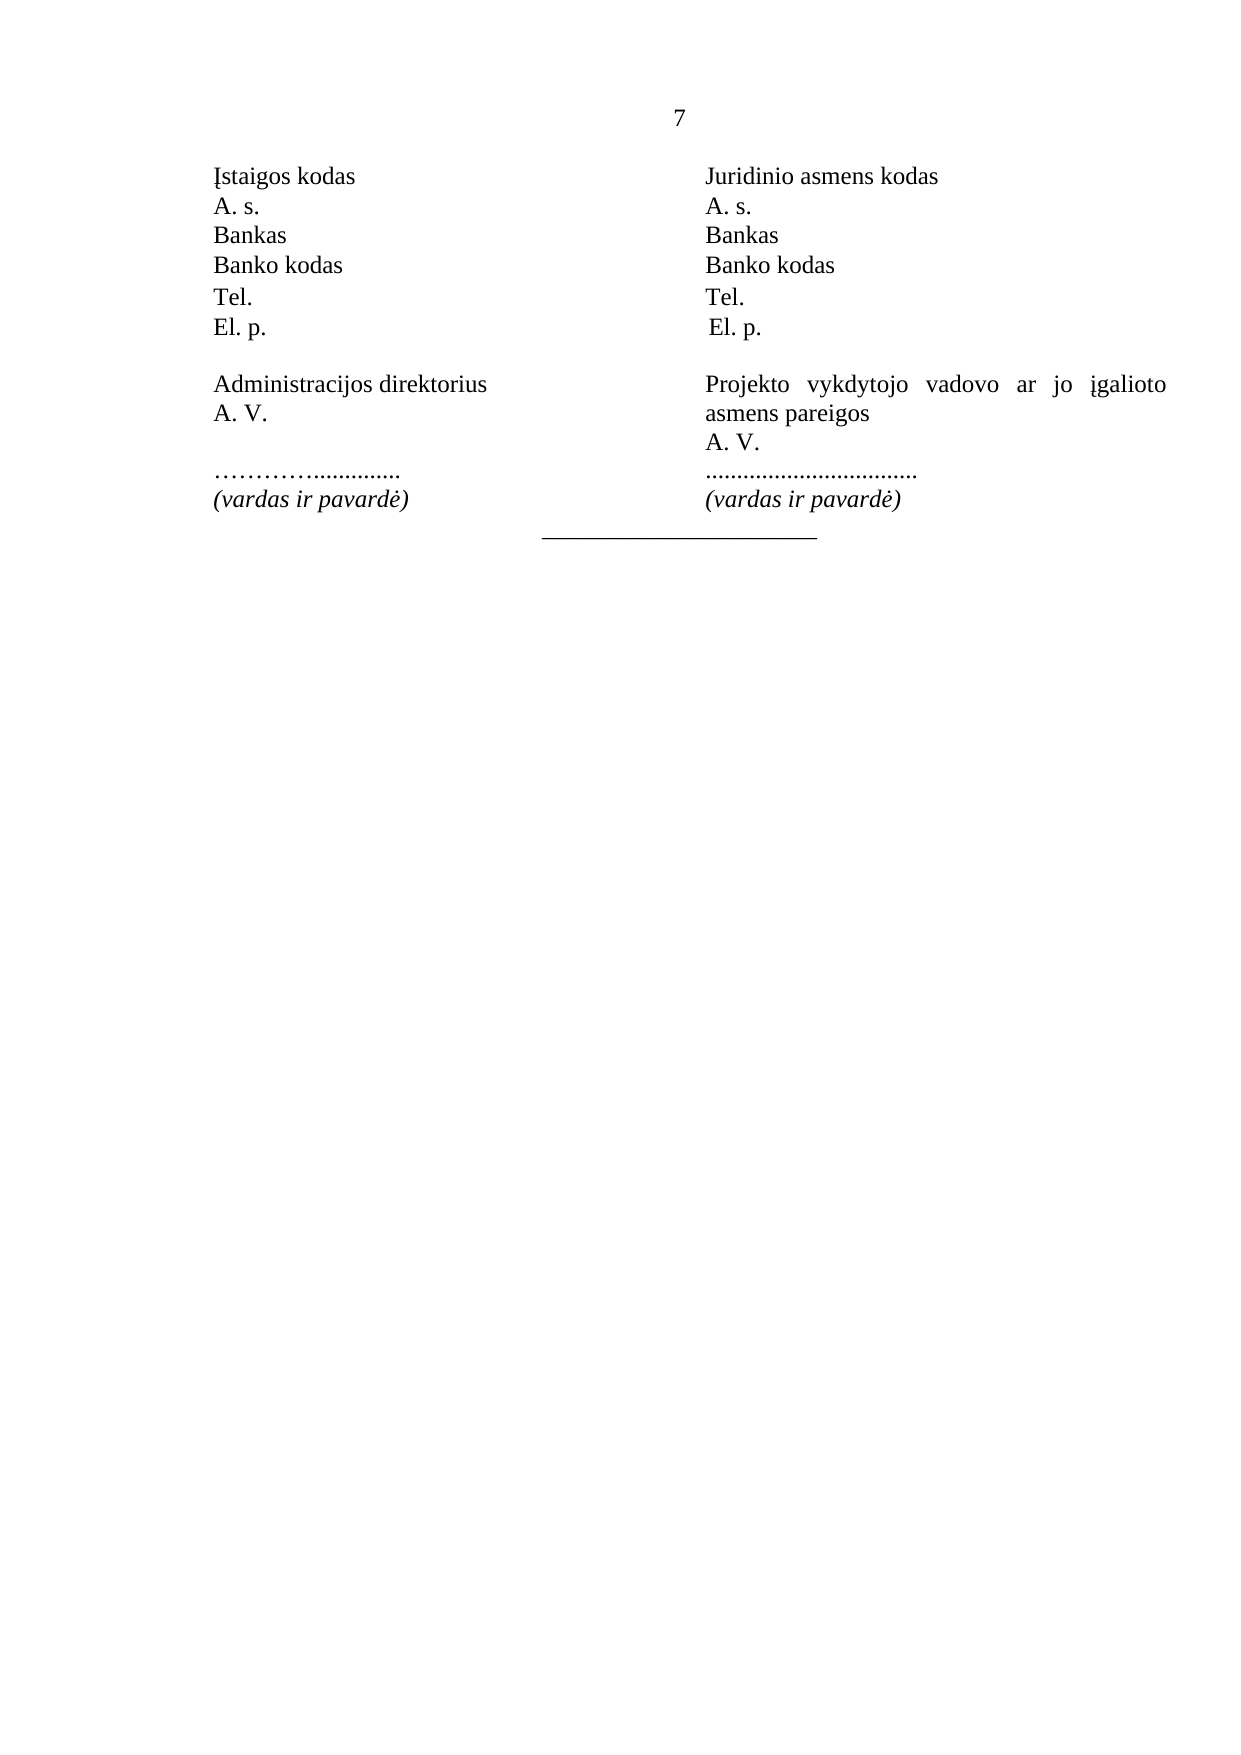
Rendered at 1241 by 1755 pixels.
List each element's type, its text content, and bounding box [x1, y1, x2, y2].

text ______________________ [177, 513, 1181, 542]
table_cell Bankas [691, 220, 1178, 250]
table_cell [177, 250, 202, 282]
table_cell [177, 220, 202, 250]
table_cell Banko kodas [202, 250, 691, 282]
table_cell [177, 161, 202, 191]
table_cell Tel. [202, 282, 691, 312]
table_cell El. p. Administracijos direktorius A. V. ………….............. (vardas ir pavardė) [202, 312, 691, 513]
table_cell A. s. [202, 191, 691, 220]
table_cell Bankas [202, 220, 691, 250]
table_cell [177, 282, 202, 312]
table_cell Juridinio asmens kodas [691, 161, 1178, 191]
table_cell Tel. [691, 282, 1178, 312]
table_cell A. s. [691, 191, 1178, 220]
table_cell [177, 312, 202, 513]
table_cell Banko kodas [691, 250, 1178, 282]
table_cell Įstaigos kodas [202, 161, 691, 191]
table_cell [177, 191, 202, 220]
table_cell El. p. Projekto vykdytojo vadovo ar jo įgalioto asmens pareigos A. V. .................................. (vardas ir pavardė) [691, 312, 1178, 513]
